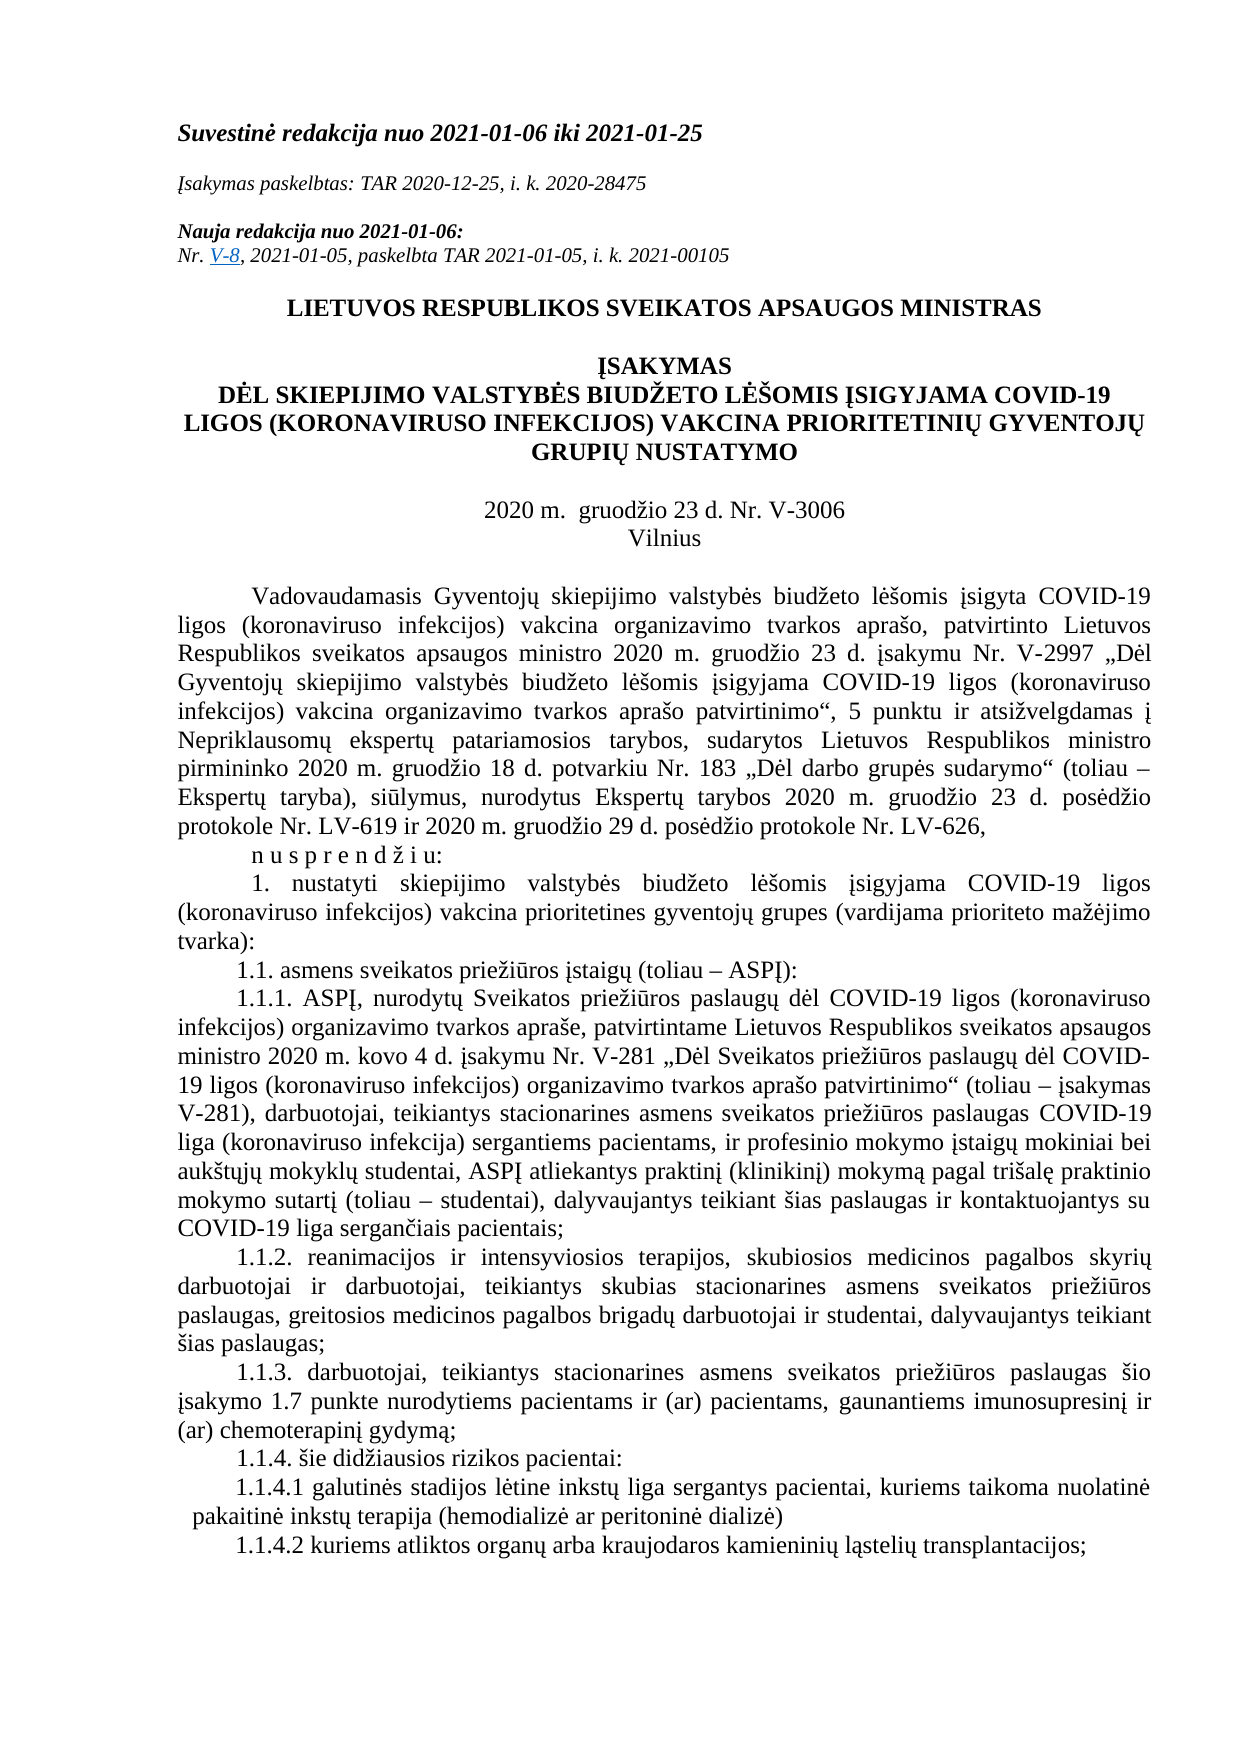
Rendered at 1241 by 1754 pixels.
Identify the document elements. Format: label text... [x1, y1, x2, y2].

text Įsakymas paskelbtas: TAR 2020-12-25, i. k. 2020-28475 [177, 171, 1152, 195]
text 1. nustatyti skiepijimo valstybės biudžeto lėšomis įsigyjama COVID-19 ligos (koronaviruso infekcijos) vakcina prioritetines gyventojų grupes (vardijama prioriteto mažėjimo tvarka): [177, 868, 1152, 955]
text 1.1.1. ASPĮ, nurodytų Sveikatos priežiūros paslaugų dėl COVID-19 ligos (koronaviruso infekcijos) organizavimo tvarkos apraše, patvirtintame Lietuvos Respublikos sveikatos apsaugos ministro 2020 m. kovo 4 d. įsakymu Nr. V-281 „Dėl Sveikatos priežiūros paslaugų dėl COVID-19 ligos (koronaviruso infekcijos) organizavimo tvarkos aprašo patvirtinimo“ (toliau – įsakymas V-281), darbuotojai, teikiantys stacionarines asmens sveikatos priežiūros paslaugas COVID-19 liga (koronaviruso infekcija) sergantiems pacientams, ir profesinio mokymo įstaigų mokiniai bei aukštųjų mokyklų studentai, ASPĮ atliekantys praktinį (klinikinį) mokymą pagal trišalę praktinio mokymo sutartį (toliau – studentai), dalyvaujantys teikiant šias paslaugas ir kontaktuojantys su COVID-19 liga sergančiais pacientais; [177, 983, 1152, 1242]
text Suvestinė redakcija nuo 2021-01-06 iki 2021-01-25 [177, 118, 1152, 147]
text 1.1.4. šie didžiausios rizikos pacientai: [177, 1443, 1152, 1472]
text 1.1.3. darbuotojai, teikiantys stacionarines asmens sveikatos priežiūros paslaugas šio įsakymo 1.7 punkte nurodytiems pacientams ir (ar) pacientams, gaunantiems imunosupresinį ir (ar) chemoterapinį gydymą; [177, 1357, 1152, 1443]
text LIETUVOS RESPUBLIKOS SVEIKATOS APSAUGOS MINISTRAS [177, 293, 1152, 322]
text 2020 m. gruodžio 23 d. Nr. V-3006 Vilnius [177, 495, 1152, 552]
text 1.1.4.2 kuriems atliktos organų arba kraujodaros kamieninių ląstelių transplantacijos; [192, 1530, 1152, 1558]
text n u s p r e n d ž i u: [177, 840, 1152, 868]
text 1.1.4.1 galutinės stadijos lėtine inkstų liga sergantys pacientai, kuriems taikoma nuolatinė pakaitinė inkstų terapija (hemodializė ar peritoninė dializė) [192, 1472, 1152, 1530]
text 1.1.2. reanimacijos ir intensyviosios terapijos, skubiosios medicinos pagalbos skyrių darbuotojai ir darbuotojai, teikiantys skubias stacionarines asmens sveikatos priežiūros paslaugas, greitosios medicinos pagalbos brigadų darbuotojai ir studentai, dalyvaujantys teikiant šias paslaugas; [177, 1242, 1152, 1357]
text 1.1. asmens sveikatos priežiūros įstaigų (toliau – ASPĮ): [177, 955, 1152, 983]
text Nauja redakcija nuo 2021-01-06: [177, 219, 1152, 243]
text ĮSAKYMAS [177, 351, 1152, 380]
text DĖL SKIEPIJIMO VALSTYBĖS BIUDŽETO LĖŠOMIS ĮSIGYJAMA COVID-19 LIGOS (KORONAVIRUSO INFEKCIJOS) VAKCINA PRIORITETINIŲ GYVENTOJŲ GRUPIŲ NUSTATYMO [177, 380, 1152, 466]
text Vadovaudamasis Gyventojų skiepijimo valstybės biudžeto lėšomis įsigyta COVID-19 ligos (koronaviruso infekcijos) vakcina organizavimo tvarkos aprašo, patvirtinto Lietuvos Respublikos sveikatos apsaugos ministro 2020 m. gruodžio 23 d. įsakymu Nr. V-2997 „Dėl Gyventojų skiepijimo valstybės biudžeto lėšomis įsigyjama COVID-19 ligos (koronaviruso infekcijos) vakcina organizavimo tvarkos aprašo patvirtinimo“, 5 punktu ir atsižvelgdamas į Nepriklausomų ekspertų patariamosios tarybos, sudarytos Lietuvos Respublikos ministro pirmininko 2020 m. gruodžio 18 d. potvarkiu Nr. 183 „Dėl darbo grupės sudarymo“ (toliau – Ekspertų taryba), siūlymus, nurodytus Ekspertų tarybos 2020 m. gruodžio 23 d. posėdžio protokole Nr. LV-619 ir 2020 m. gruodžio 29 d. posėdžio protokole Nr. LV-626, [177, 581, 1152, 840]
text Nr. V-8, 2021-01-05, paskelbta TAR 2021-01-05, i. k. 2021-00105 [177, 243, 1152, 267]
